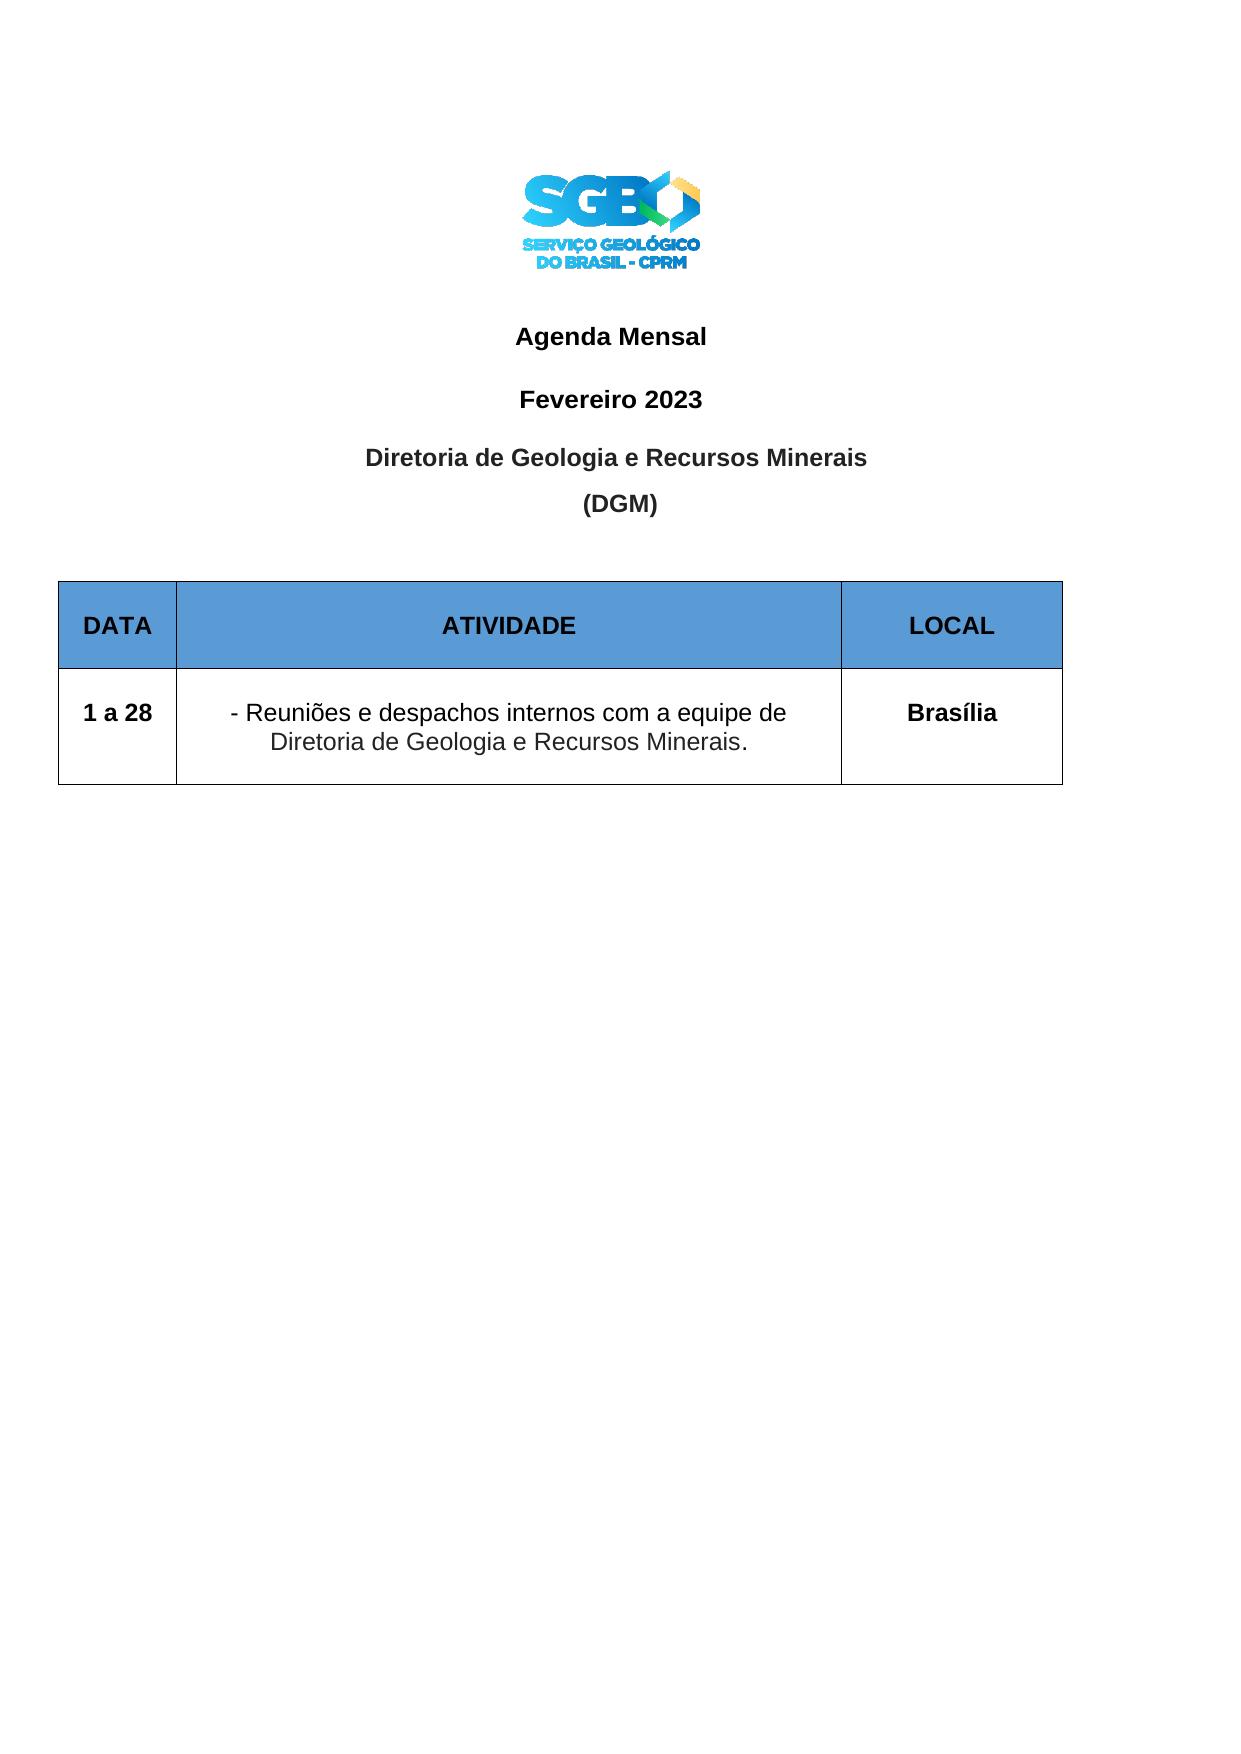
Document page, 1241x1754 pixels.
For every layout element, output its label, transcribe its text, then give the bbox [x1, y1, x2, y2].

text Agenda Mensal [424, 322, 798, 351]
table_cell Brasília [842, 669, 1062, 784]
text (DGM) [177, 489, 1063, 518]
text Diretoria de Geologia e Recursos Minerais [177, 443, 1063, 472]
table_cell 1 a 28 [59, 669, 176, 784]
table_header DATA [59, 582, 176, 668]
text Fevereiro 2023 [424, 385, 798, 414]
table_header LOCAL [842, 582, 1062, 668]
table_header ATIVIDADE [177, 582, 841, 668]
table_cell - Reuniões e despachos internos com a equipe de Diretoria de Geologia e Recursos Minerais. [177, 669, 841, 784]
